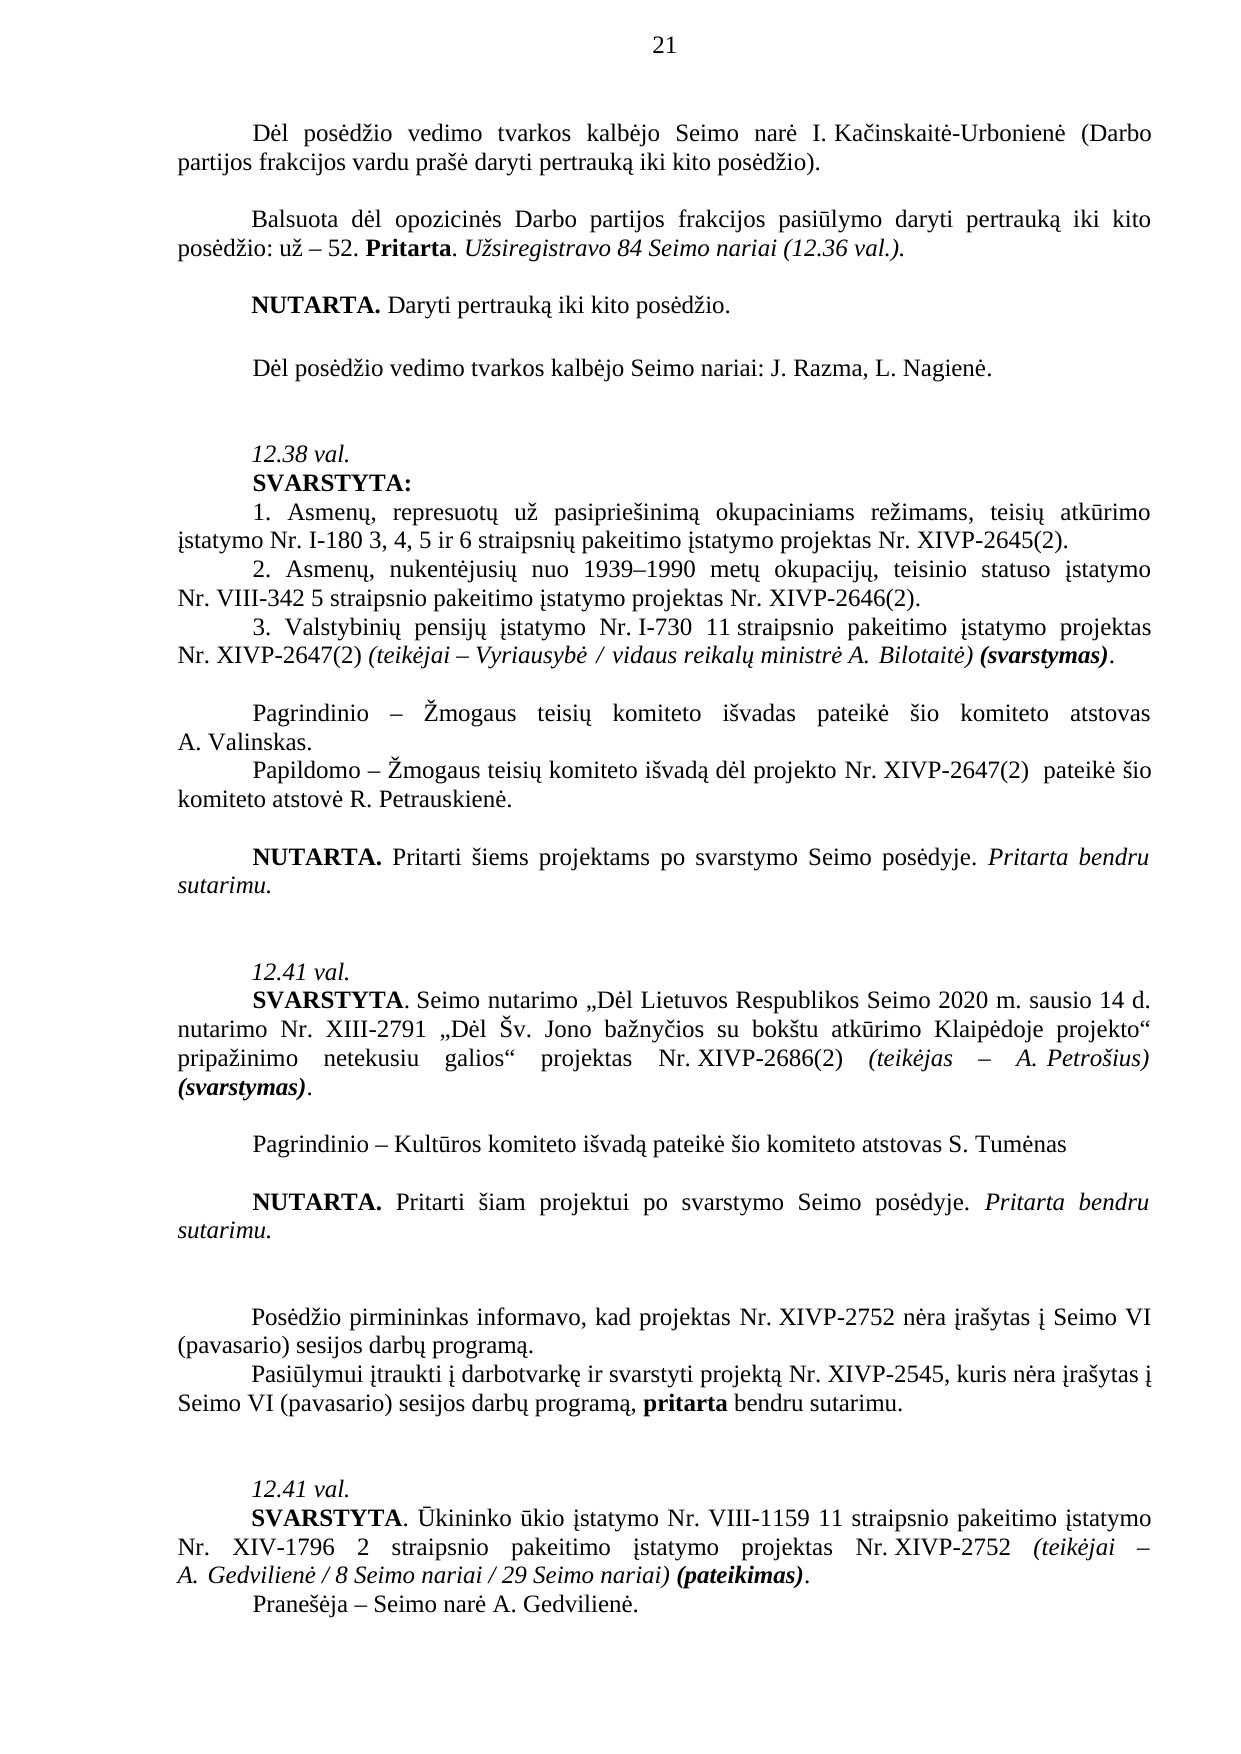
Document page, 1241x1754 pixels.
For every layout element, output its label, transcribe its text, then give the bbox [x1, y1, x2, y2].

text SVARSTYTA: [177, 468, 1152, 497]
text SVARSTYTA. Ūkininko ūkio įstatymo Nr. VIII-1159 11 straipsnio pakeitimo įstatymo Nr. XIV-1796 2 straipsnio pakeitimo įstatymo projektas Nr. XIVP-2752 (teikėjai – A. Gedvilienė / 8 Seimo nariai / 29 Seimo nariai) (pateikimas). [177, 1503, 1152, 1589]
text Pranešėja – Seimo narė A. Gedvilienė. [177, 1589, 1152, 1618]
text Dėl posėdžio vedimo tvarkos kalbėjo Seimo nariai: J. Razma, L. Nagienė. [177, 353, 1152, 382]
text Pagrindinio – Kultūros komiteto išvadą pateikė šio komiteto atstovas S. Tumėnas [177, 1129, 1152, 1158]
text Papildomo – Žmogaus teisių komiteto išvadą dėl projekto Nr. XIVP-2647(2) pateikė šio komiteto atstovė R. Petrauskienė. [177, 755, 1152, 813]
text 12.38 val. [177, 439, 1152, 468]
text 3. Valstybinių pensijų įstatymo Nr. I-730 11 straipsnio pakeitimo įstatymo projektas Nr. XIVP-2647(2) (teikėjai – Vyriausybė / vidaus reikalų ministrė A. Bilotaitė) (svarstymas). [177, 612, 1152, 669]
text Dėl posėdžio vedimo tvarkos kalbėjo Seimo narė I. Kačinskaitė-Urbonienė (Darbo partijos frakcijos vardu prašė daryti pertrauką iki kito posėdžio). [177, 118, 1152, 176]
text 2. Asmenų, nukentėjusių nuo 1939–1990 metų okupacijų, teisinio statuso įstatymo Nr. VIII-342 5 straipsnio pakeitimo įstatymo projektas Nr. XIVP-2646(2). [177, 554, 1152, 612]
text NUTARTA. Pritarti šiam projektui po svarstymo Seimo posėdyje. Pritarta bendru sutarimu. [177, 1187, 1152, 1244]
text 12.41 val. [177, 1474, 1152, 1503]
text NUTARTA. Pritarti šiems projektams po svarstymo Seimo posėdyje. Pritarta bendru sutarimu. [177, 842, 1152, 899]
text Posėdžio pirmininkas informavo, kad projektas Nr. XIVP-2752 nėra įrašytas į Seimo VI (pavasario) sesijos darbų programą. [177, 1302, 1152, 1359]
text 12.41 val. [177, 957, 1152, 985]
text Balsuota dėl opozicinės Darbo partijos frakcijos pasiūlymo daryti pertrauką iki kito posėdžio: už – 52. Pritarta. Užsiregistravo 84 Seimo nariai (12.36 val.). [177, 204, 1152, 262]
text Pasiūlymui įtraukti į darbotvarkę ir svarstyti projektą Nr. XIVP-2545, kuris nėra įrašytas į Seimo VI (pavasario) sesijos darbų programą, pritarta bendru sutarimu. [177, 1359, 1152, 1417]
text Pagrindinio – Žmogaus teisių komiteto išvadas pateikė šio komiteto atstovas A. Valinskas. [177, 698, 1152, 755]
text NUTARTA. Daryti pertrauką iki kito posėdžio. [177, 291, 1152, 319]
text SVARSTYTA. Seimo nutarimo „Dėl Lietuvos Respublikos Seimo 2020 m. sausio 14 d. nutarimo Nr. XIII-2791 „Dėl Šv. Jono bažnyčios su bokštu atkūrimo Klaipėdoje projekto“ pripažinimo netekusiu galios“ projektas Nr. XIVP-2686(2) (teikėjas – A. Petrošius) (svarstymas). [177, 985, 1152, 1100]
text 1. Asmenų, represuotų už pasipriešinimą okupaciniams režimams, teisių atkūrimo įstatymo Nr. I-180 3, 4, 5 ir 6 straipsnių pakeitimo įstatymo projektas Nr. XIVP-2645(2). [177, 497, 1152, 554]
